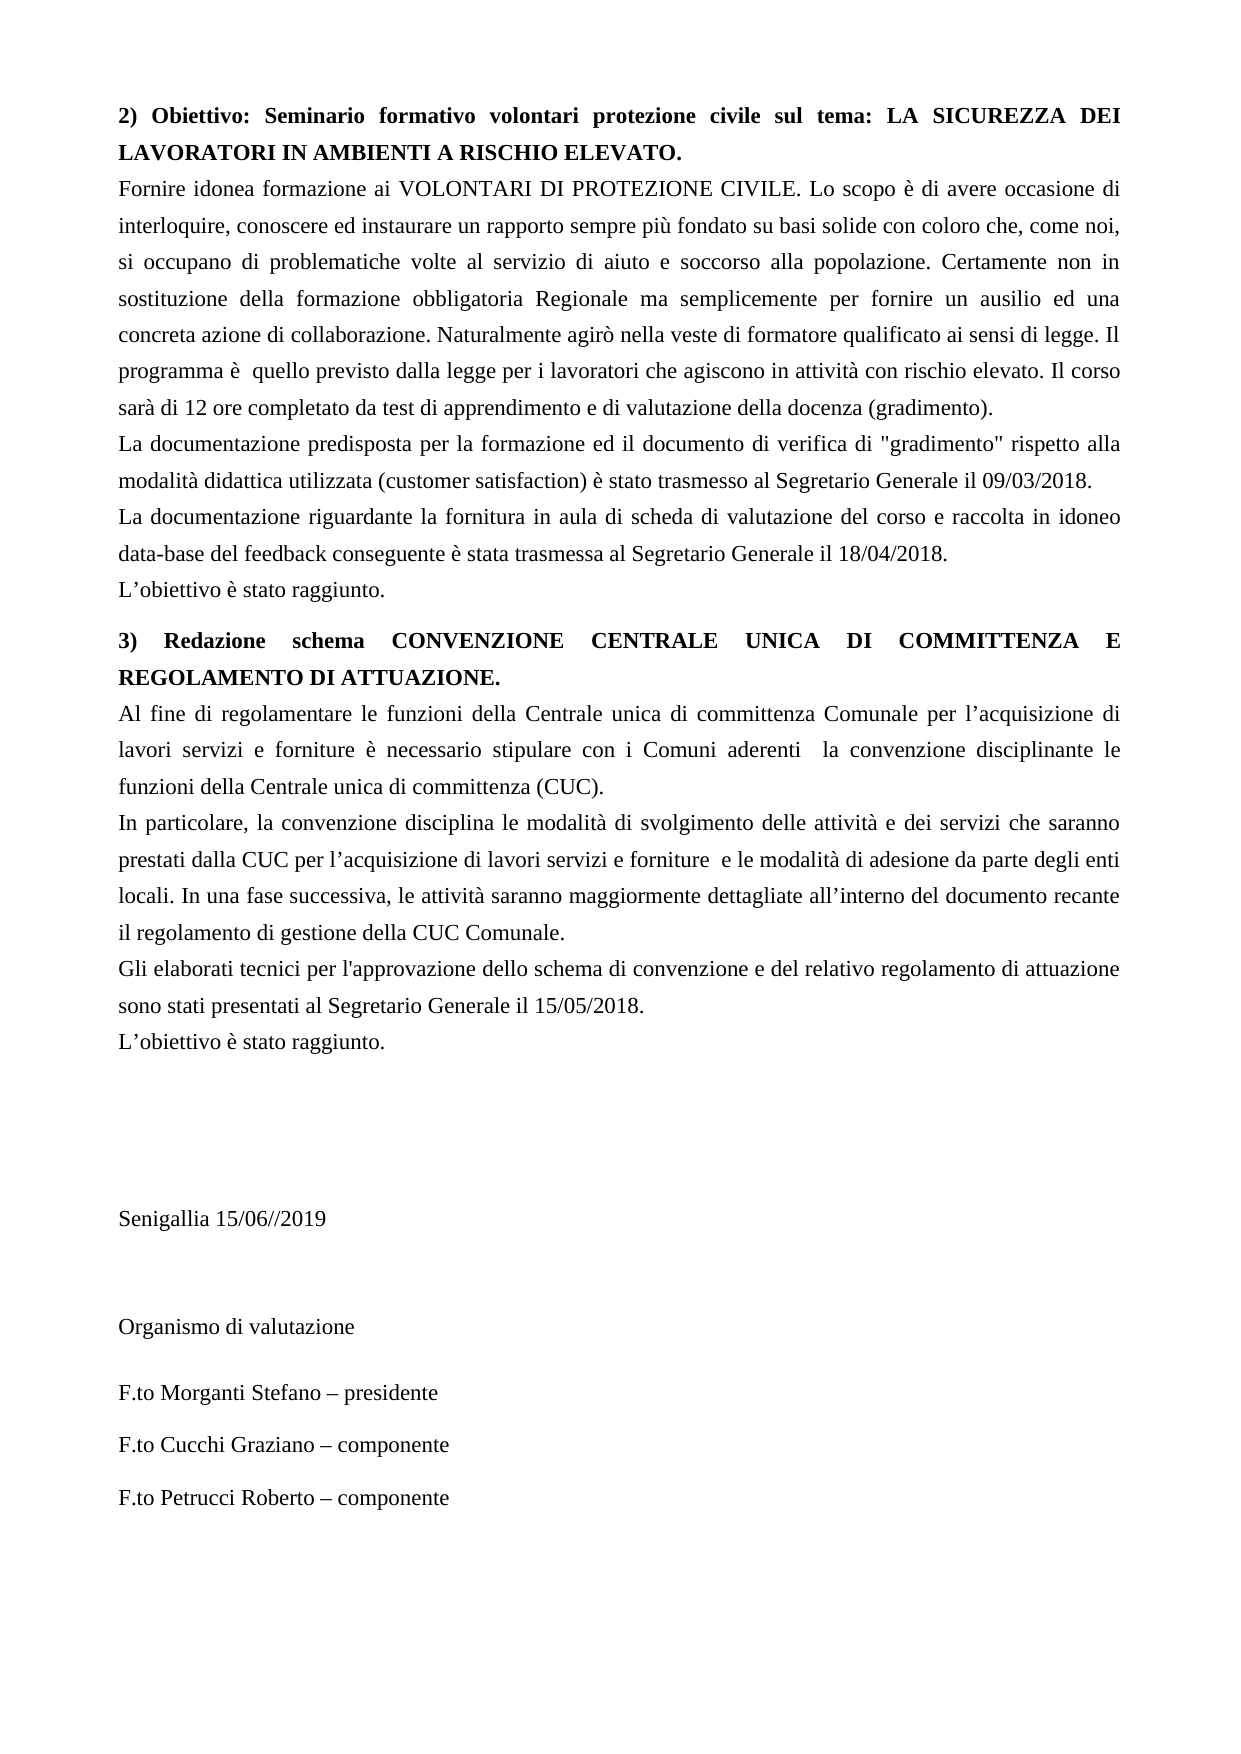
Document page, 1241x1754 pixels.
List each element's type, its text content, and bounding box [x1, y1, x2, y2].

text 2) Obiettivo: Seminario formativo volontari protezione civile sul tema: LA SICUREZZA DEI LAVORATORI IN AMBIENTI A RISCHIO ELEVATO. [118, 94, 1122, 167]
text La documentazione predisposta per la formazione ed il documento di verifica di "gradimento" rispetto alla modalità didattica utilizzata (customer satisfaction) è stato trasmesso al Segretario Generale il 09/03/2018. [118, 423, 1122, 496]
text F.to Petrucci Roberto – componente [118, 1484, 1122, 1511]
text La documentazione riguardante la fornitura in aula di scheda di valutazione del corso e raccolta in idoneo data-base del feedback conseguente è stata trasmessa al Segretario Generale il 18/04/2018. [118, 496, 1122, 568]
text Al fine di regolamentare le funzioni della Centrale unica di committenza Comunale per l’acquisizione di lavori servizi e forniture è necessario stipulare con i Comuni aderenti la convenzione disciplinante le funzioni della Centrale unica di committenza (CUC). [118, 692, 1122, 802]
text F.to Cucchi Graziano – componente [118, 1431, 1122, 1458]
text 3) Redazione schema CONVENZIONE CENTRALE UNICA DI COMMITTENZA E REGOLAMENTO DI ATTUAZIONE. [118, 619, 1122, 692]
text L’obiettivo è stato raggiunto. [118, 568, 1122, 605]
text In particolare, la convenzione disciplina le modalità di svolgimento delle attività e dei servizi che saranno prestati dalla CUC per l’acquisizione di lavori servizi e forniture e le modalità di adesione da parte degli enti locali. In una fase successiva, le attività saranno maggiormente dettagliate all’interno del documento recante il regolamento di gestione della CUC Comunale. [118, 802, 1122, 947]
text F.to Morganti Stefano – presidente [118, 1379, 1122, 1405]
text Senigallia 15/06//2019 [118, 1198, 1122, 1234]
text Fornire idonea formazione ai VOLONTARI DI PROTEZIONE CIVILE. Lo scopo è di avere occasione di interloquire, conoscere ed instaurare un rapporto sempre più fondato su basi solide con coloro che, come noi, si occupano di problematiche volte al servizio di aiuto e soccorso alla popolazione. Certamente non in sostituzione della formazione obbligatoria Regionale ma semplicemente per fornire un ausilio ed una concreta azione di collaborazione. Naturalmente agirò nella veste di formatore qualificato ai sensi di legge. Il programma è quello previsto dalla legge per i lavoratori che agiscono in attività con rischio elevato. Il corso sarà di 12 ore completato da test di apprendimento e di valutazione della docenza (gradimento). [118, 167, 1122, 423]
text Organismo di valutazione [118, 1313, 1122, 1339]
text Gli elaborati tecnici per l'approvazione dello schema di convenzione e del relativo regolamento di attuazione sono stati presentati al Segretario Generale il 15/05/2018. [118, 947, 1122, 1020]
text L’obiettivo è stato raggiunto. [118, 1020, 1122, 1057]
